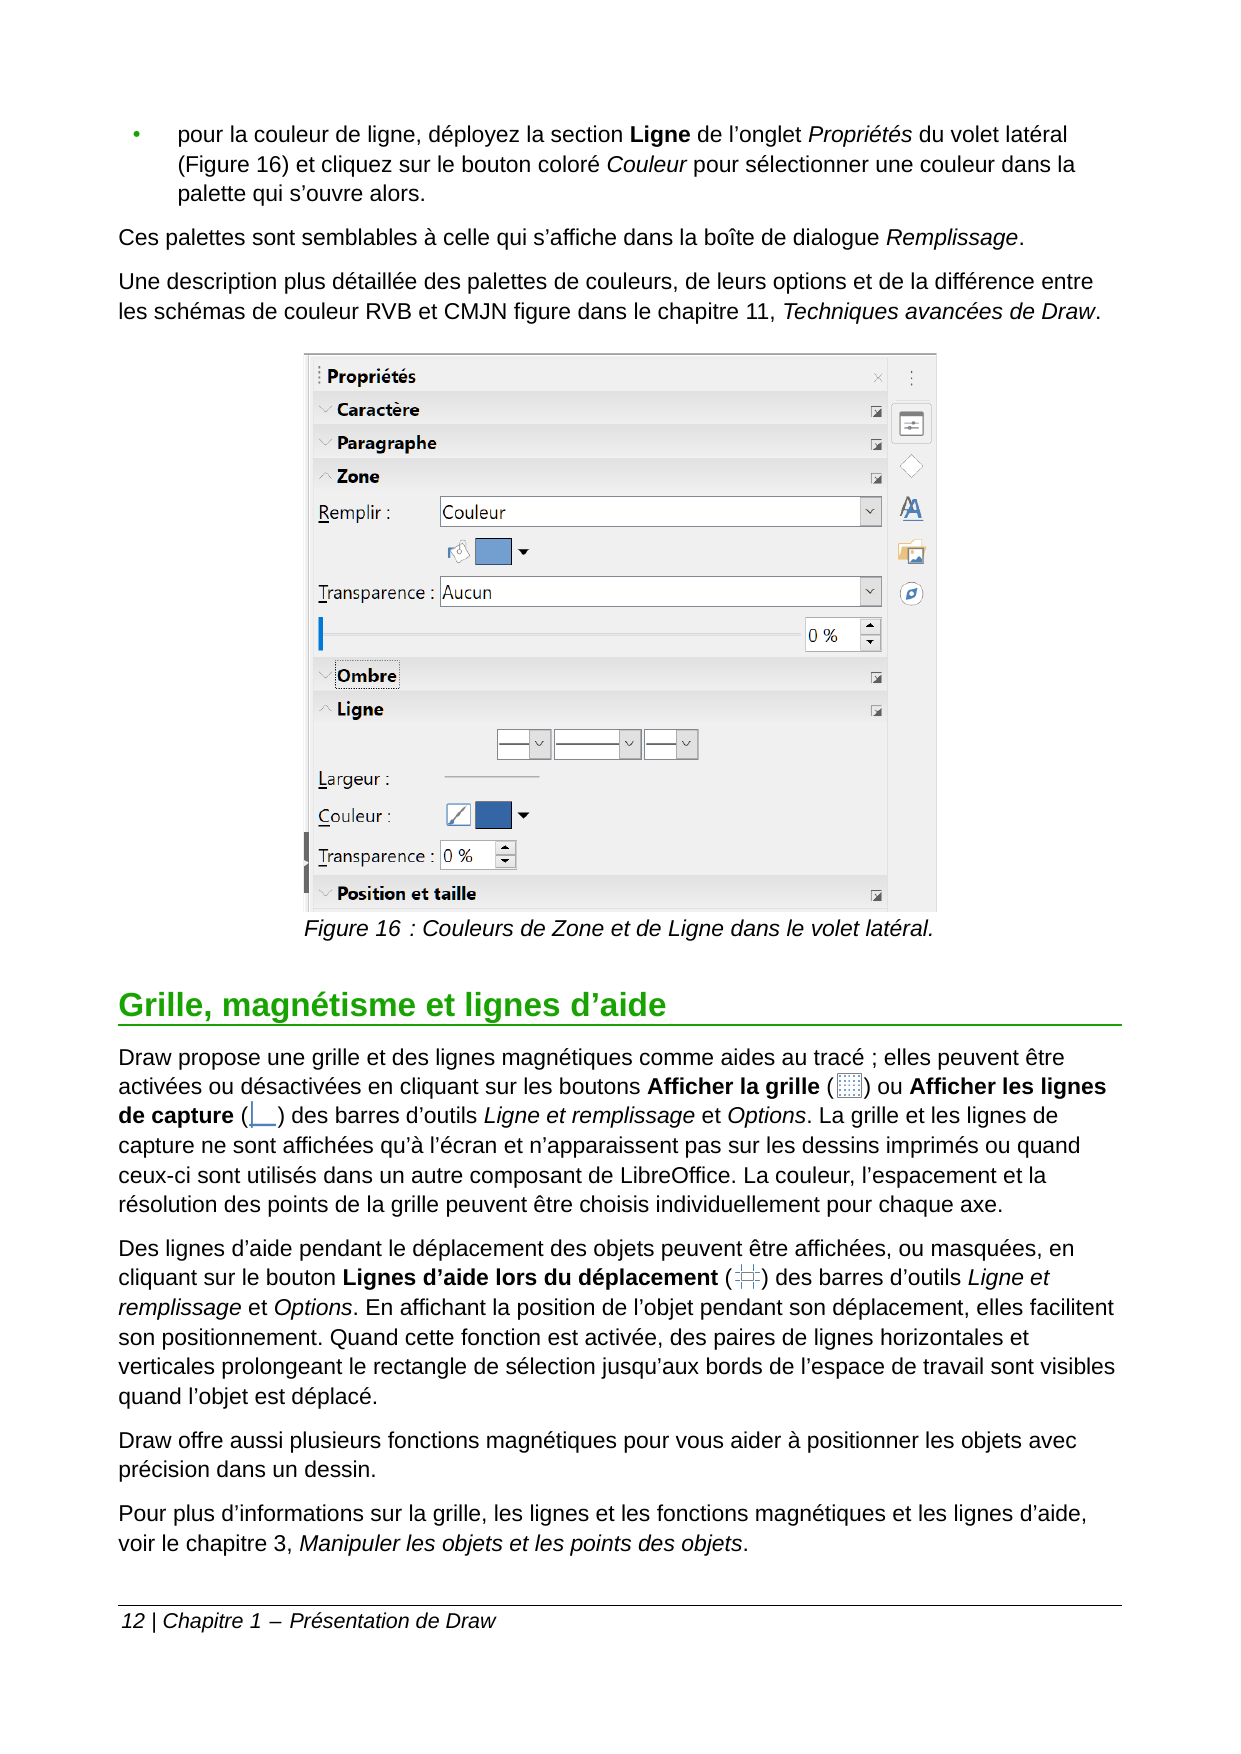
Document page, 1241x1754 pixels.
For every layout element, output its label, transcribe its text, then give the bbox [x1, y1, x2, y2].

subtitle Grille, magnétisme et lignes d’aide [118, 985, 1122, 1024]
picture [732, 1261, 762, 1291]
list pour la couleur de ligne, déployez la section Ligne de l’onglet Propriétés du volet latéral (Figure 16) et cliquez sur le bouton coloré Couleur pour sélectionner une couleur dans la palette qui s’ouvre alors. [133, 118, 1122, 207]
text Une description plus détaillée des palettes de couleurs, de leurs options et de la différence entre les schémas de couleur RVB et CMJN figure dans le chapitre 11, Techniques avancées de Draw. [118, 265, 1122, 324]
picture [834, 1070, 864, 1100]
text Draw offre aussi plusieurs fonctions magnétiques pour vous aider à positionner les objets avec précision dans un dessin. [118, 1423, 1122, 1482]
text Figure 16 : Couleurs de Zone et de Ligne dans le volet latéral. [118, 912, 1122, 941]
text Ces palettes sont semblables à celle qui s’affiche dans la boîte de dialogue Remplissage. [118, 221, 1122, 251]
text Draw propose une grille et des lignes magnétiques comme aides au tracé ; elles peuvent être activées ou désactivées en cliquant sur les boutons Afficher la grille () ou Afficher les lignes de capture () des barres d’outils Ligne et remplissage et Options. La grille et les lignes de capture ne sont affichées qu’à l’écran et n’apparaissent pas sur les dessins imprimés ou quand ceux-ci sont utilisés dans un autre composant de LibreOffice. La couleur, l’espacement et la résolution des points de la grille peuvent être choisis individuellement pour chaque axe. [118, 1041, 1122, 1217]
text Des lignes d’aide pendant le déplacement des objets peuvent être affichées, ou masquées, en cliquant sur le bouton Lignes d’aide lors du déplacement () des barres d’outils Ligne et remplissage et Options. En affichant la position de l’objet pendant son déplacement, elles facilitent son positionnement. Quand cette fonction est activée, des paires de lignes horizontales et verticales prolongeant le rectangle de sélection jusqu’aux bords de l’espace de travail sont visibles quand l’objet est déplacé. [118, 1232, 1122, 1409]
picture [248, 1100, 278, 1129]
text Pour plus d’informations sur la grille, les lignes et les fonctions magnétiques et les lignes d’aide, voir le chapitre 3, Manipuler les objets et les points des objets. [118, 1497, 1122, 1556]
picture [303, 353, 937, 912]
